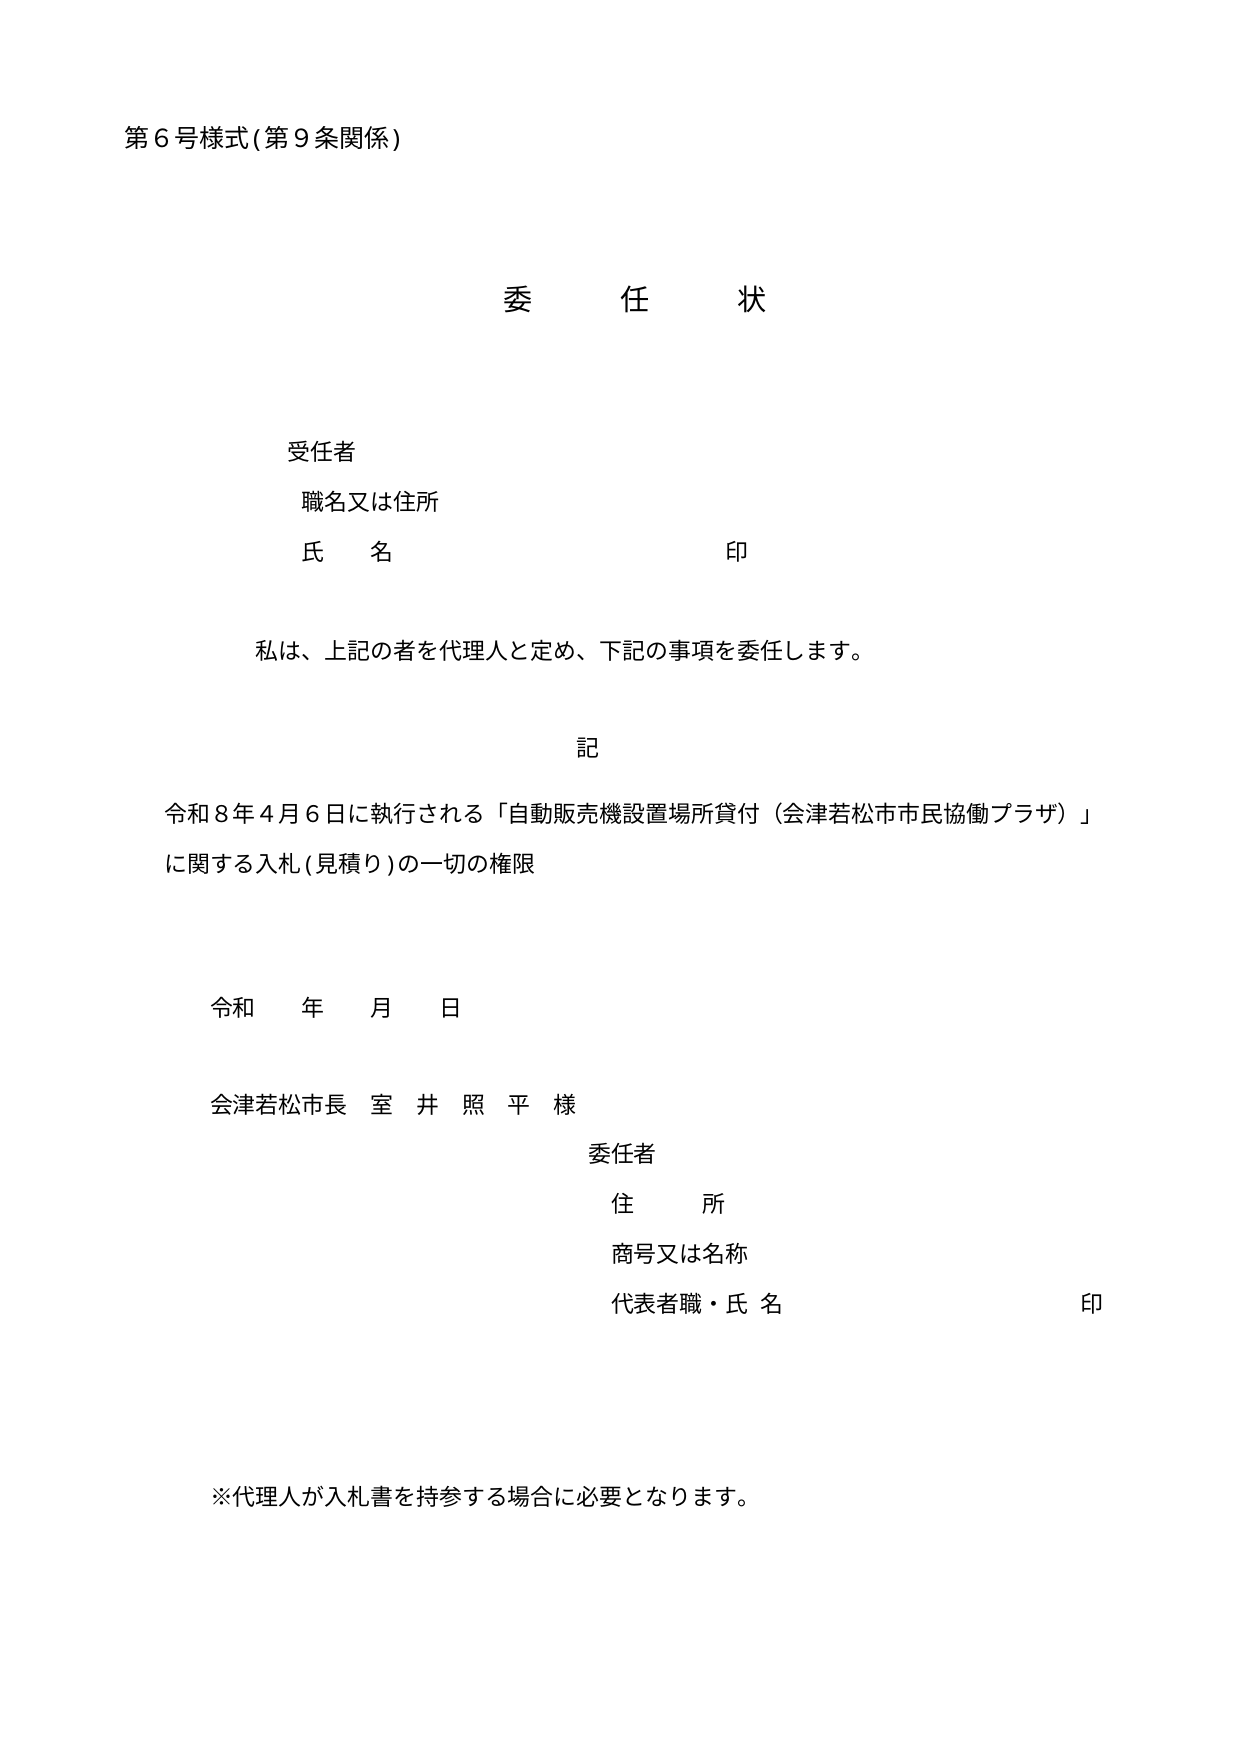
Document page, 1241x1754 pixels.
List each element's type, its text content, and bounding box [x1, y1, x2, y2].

text 代表者職・氏 名 印 [118, 1286, 1122, 1319]
text 氏 名 印 [118, 534, 1122, 567]
text 会津若松市長 室 井 照 平 様 [118, 1087, 1122, 1120]
text 受任者 [118, 434, 1122, 467]
text 令和８年４月６日に執行される「自動販売機設置場所貸付（会津若松市市民協働プラザ）」 [118, 796, 1122, 829]
text 商号又は名称 [118, 1236, 1122, 1269]
text 職名又は住所 [118, 484, 1122, 517]
text 住 所 [118, 1186, 1122, 1219]
text に関する入札(見積り)の一切の権限 [118, 846, 1122, 879]
text 私は、上記の者を代理人と定め、下記の事項を委任します。 [118, 633, 1122, 666]
text 令和 年 月 日 [118, 990, 1122, 1023]
text 委任者 [118, 1136, 1122, 1169]
text 第６号様式(第９条関係) [118, 118, 1122, 154]
text ※代理人が入札書を持参する場合に必要となります。 [118, 1479, 1122, 1512]
text 委 任 状 [118, 277, 1122, 319]
text 記 [118, 730, 1122, 763]
